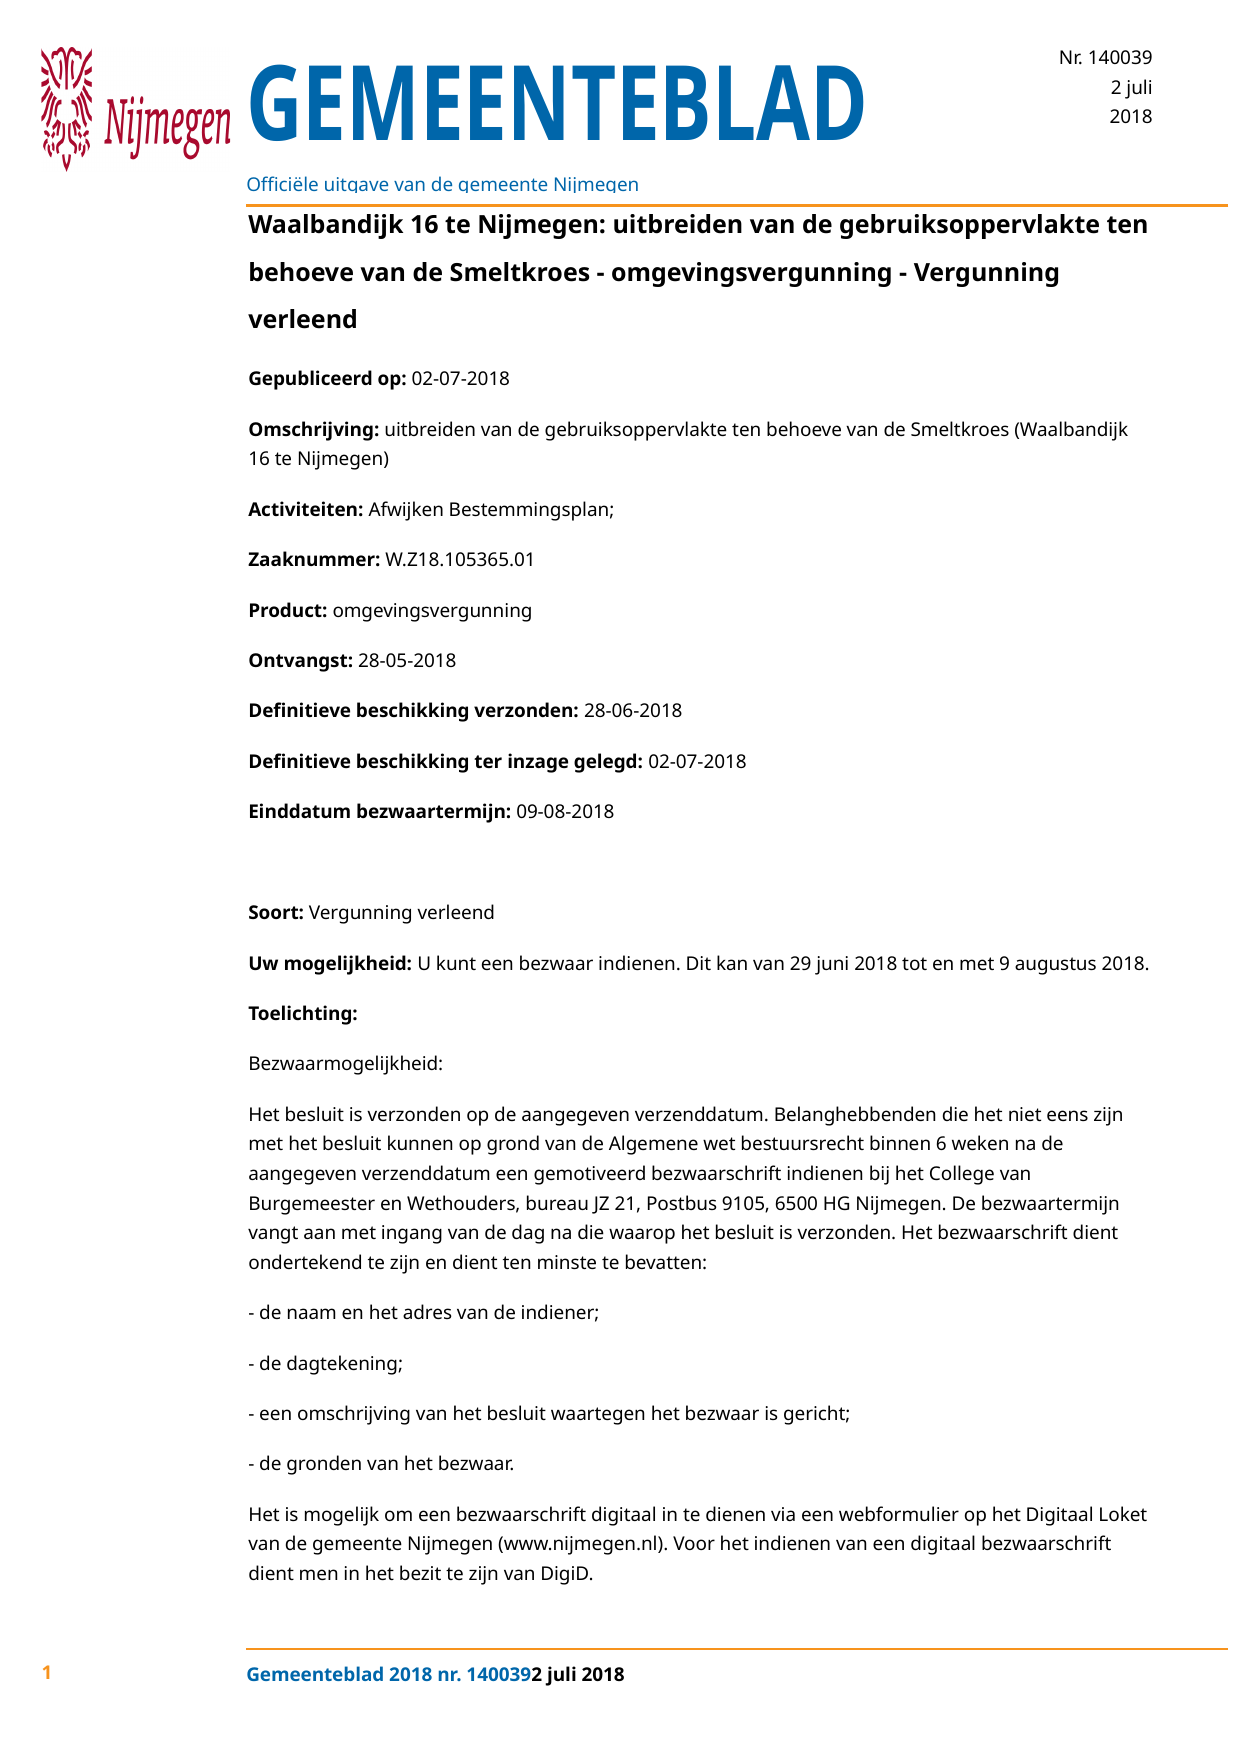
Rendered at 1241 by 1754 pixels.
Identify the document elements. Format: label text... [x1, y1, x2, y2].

text Ontvangst: 28-05-2018 [248, 647, 1152, 673]
text Uw mogelijkheid: U kunt een bezwaar indienen. Dit kan van 29 juni 2018 tot en met 9 augustus 2018. [248, 950, 1152, 975]
text - de gronden van het bezwaar. [248, 1451, 1152, 1476]
text Zaaknummer: W.Z18.105365.01 [248, 546, 1152, 572]
text Gepubliceerd op: 02-07-2018 [248, 366, 1152, 391]
text Einddatum bezwaartermijn: 09-08-2018 [248, 798, 1152, 824]
text Omschrijving: uitbreiden van de gebruiksoppervlakte ten behoeve van de Smeltkroes (Waalbandijk 16 te Nijmegen) [248, 416, 1152, 471]
text Toelichting: [248, 1000, 1152, 1026]
text Waalbandijk 16 te Nijmegen: uitbreiden van de gebruiksoppervlakte ten behoeve van de Smeltkroes - omgevingsvergunning - Vergunning verleend [248, 207, 1152, 336]
text Definitieve beschikking ter inzage gelegd: 02-07-2018 [248, 748, 1152, 774]
picture [41, 47, 231, 172]
text Bezwaarmogelijkheid: [248, 1051, 1152, 1076]
text Definitieve beschikking verzonden: 28-06-2018 [248, 698, 1152, 723]
text Activiteiten: Afwijken Bestemmingsplan; [248, 496, 1152, 522]
text Product: omgevingsvergunning [248, 597, 1152, 622]
text - een omschrijving van het besluit waartegen het bezwaar is gericht; [248, 1400, 1152, 1426]
text - de dagtekening; [248, 1350, 1152, 1375]
text - de naam en het adres van de indiener; [248, 1299, 1152, 1325]
text Soort: Vergunning verleend [248, 899, 1152, 925]
text Het is mogelijk om een bezwaarschrift digitaal in te dienen via een webformulier op het Digitaal Loket van de gemeente Nijmegen (www.nijmegen.nl). Voor het indienen van een digitaal bezwaarschrift dient men in het bezit te zijn van DigiD. [248, 1501, 1152, 1586]
text Het besluit is verzonden op de aangegeven verzenddatum. Belanghebbenden die het niet eens zijn met het besluit kunnen op grond van de Algemene wet bestuursrecht binnen 6 weken na de aangegeven verzenddatum een gemotiveerd bezwaarschrift indienen bij het College van Burgemeester en Wethouders, bureau JZ 21, Postbus 9105, 6500 HG Nijmegen. De bezwaartermijn vangt aan met ingang van de dag na die waarop het besluit is verzonden. Het bezwaarschrift dient ondertekend te zijn en dient ten minste te bevatten: [248, 1101, 1152, 1274]
